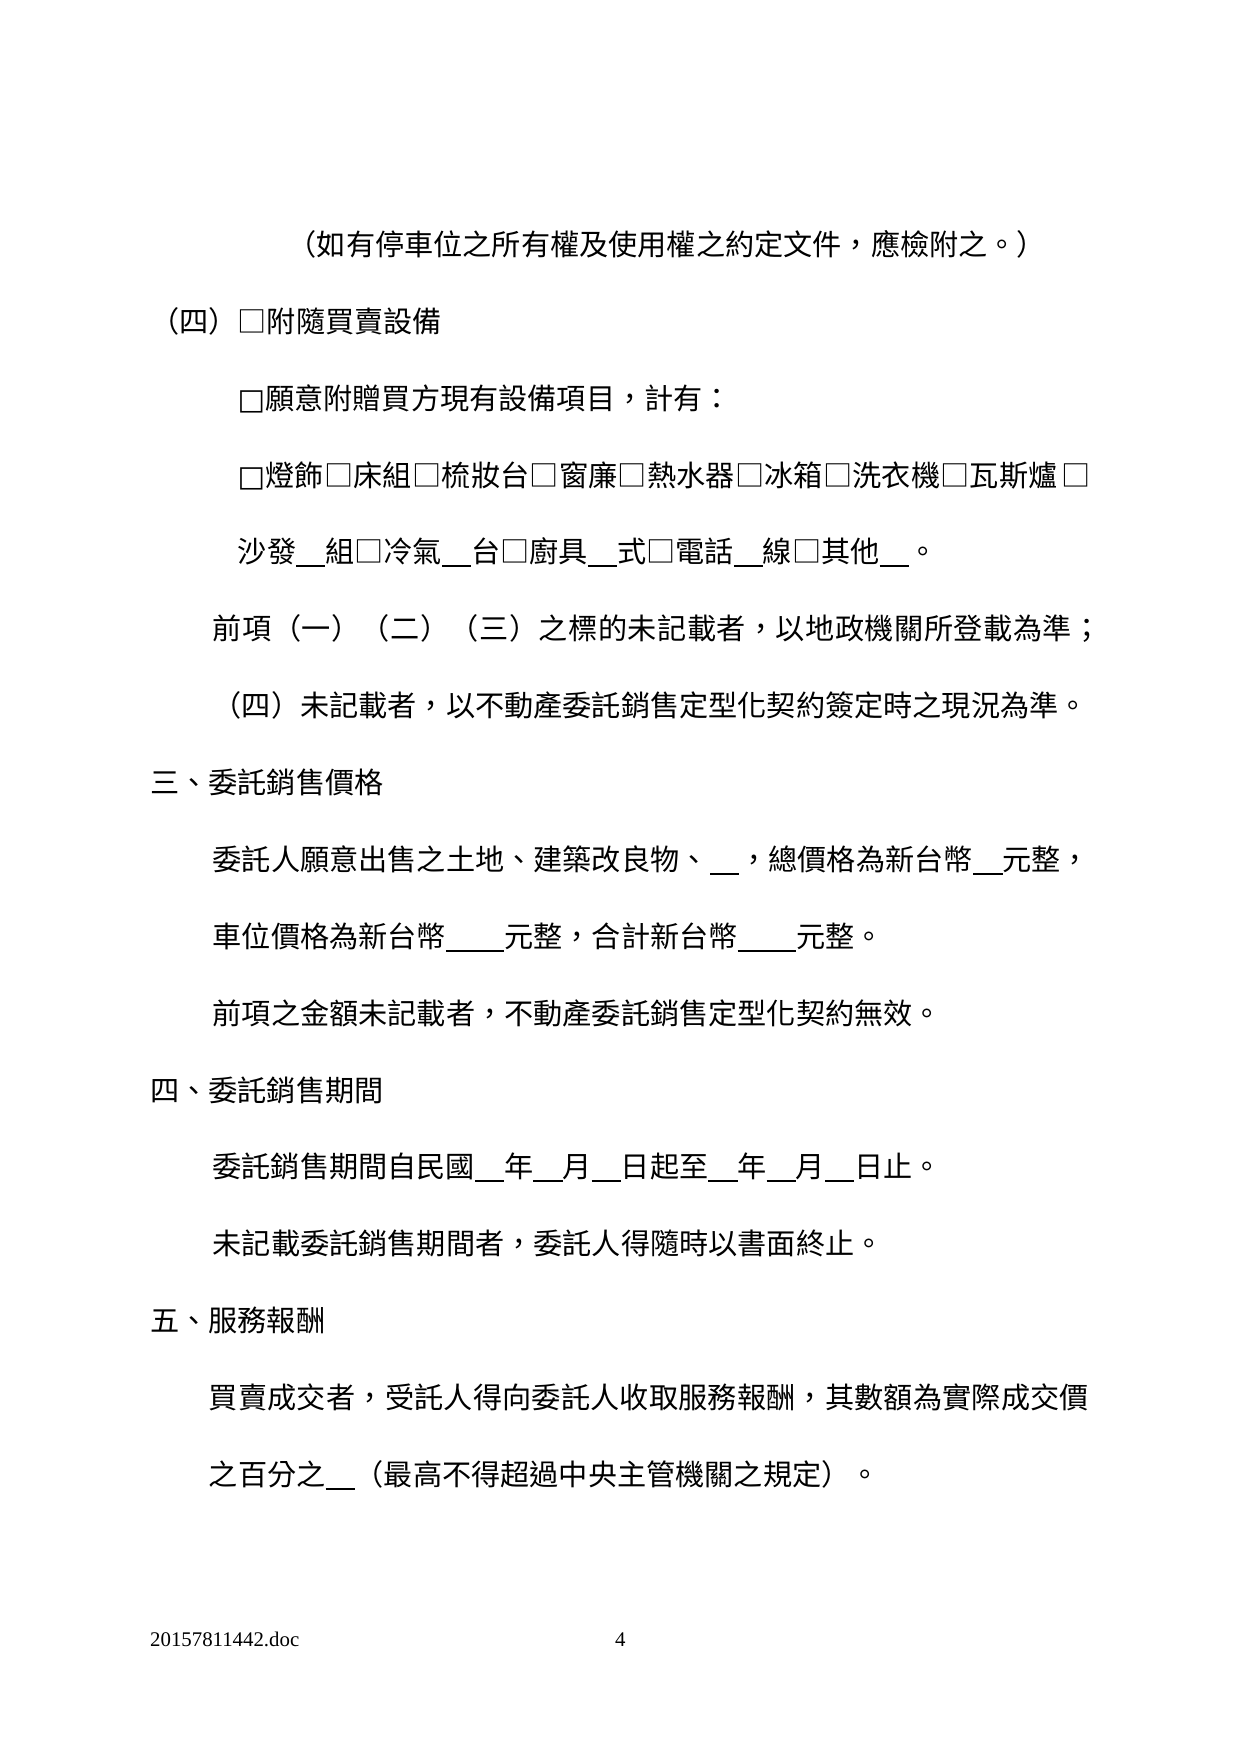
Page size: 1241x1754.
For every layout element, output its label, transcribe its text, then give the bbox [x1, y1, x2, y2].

text □願意附贈買方現有設備項目，計有： [150, 358, 1090, 435]
text □燈飾□床組□梳妝台□窗廉□熱水器□冰箱□洗衣機□瓦斯爐□沙發 組□冷氣 台□廚具 式□電話 線□其他 。 [237, 435, 1090, 589]
text （四）□附隨買賣設備 [150, 281, 1090, 358]
subtitle 五、服務報酬 [150, 1281, 1090, 1357]
subtitle 前項之金額未記載者，不動產委託銷售定型化契約無效。 [150, 973, 1090, 1050]
subtitle 買賣成交者，受託人得向委託人收取服務報酬，其數額為實際成交價之百分之 （最高不得超過中央主管機關之規定）。 [209, 1357, 1090, 1511]
text 四、委託銷售期間 [150, 1050, 1090, 1127]
text 三、委託銷售價格 [150, 742, 1090, 819]
text （如有停車位之所有權及使用權之約定文件，應檢附之。） [226, 204, 1090, 281]
text 委託銷售期間自民國 年 月 日起至 年 月 日止。 [176, 1127, 1090, 1204]
subtitle 前項（一）（二）（三）之標的未記載者，以地政機關所登載為準；（四）未記載者，以不動產委託銷售定型化契約簽定時之現況為準。 [212, 589, 1090, 742]
text 委託人願意出售之土地、建築改良物、 ，總價格為新台幣 元整，車位價格為新台幣 元整，合計新台幣 元整。 [212, 819, 1090, 973]
subtitle 未記載委託銷售期間者，委託人得隨時以書面終止。 [150, 1204, 1090, 1281]
